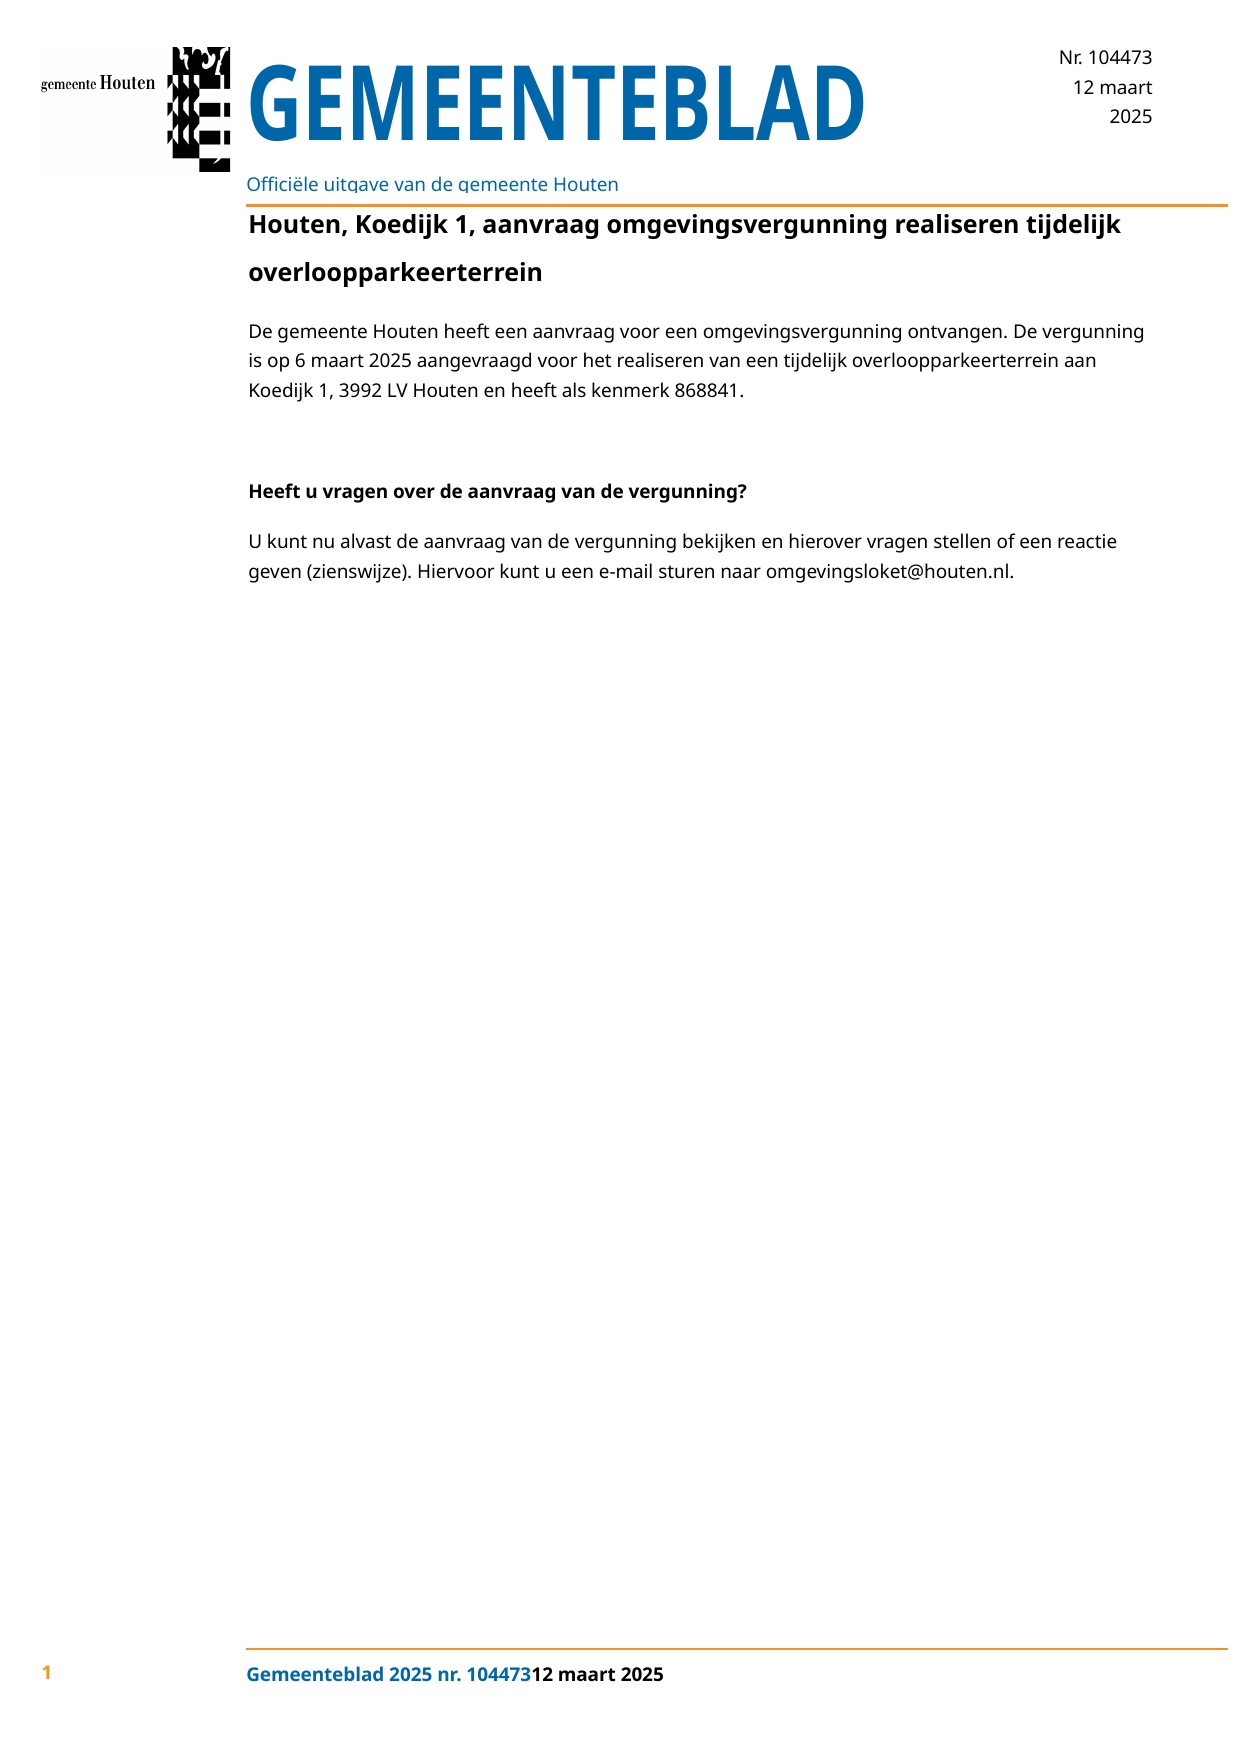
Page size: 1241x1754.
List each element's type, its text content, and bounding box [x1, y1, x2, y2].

text Heeft u vragen over de aanvraag van de vergunning? [248, 478, 1152, 504]
text U kunt nu alvast de aanvraag van de vergunning bekijken en hierover vragen stellen of een reactie geven (zienswijze). Hiervoor kunt u een e-mail sturen naar omgevingsloket@houten.nl. [248, 528, 1152, 584]
picture [41, 47, 231, 172]
text Houten, Koedijk 1, aanvraag omgevingsvergunning realiseren tijdelijk overloopparkeerterrein [248, 207, 1152, 288]
text De gemeente Houten heeft een aanvraag voor een omgevingsvergunning ontvangen. De vergunning is op 6 maart 2025 aangevraagd voor het realiseren van een tijdelijk overloopparkeerterrein aan Koedijk 1, 3992 LV Houten en heeft als kenmerk 868841. [248, 318, 1152, 403]
